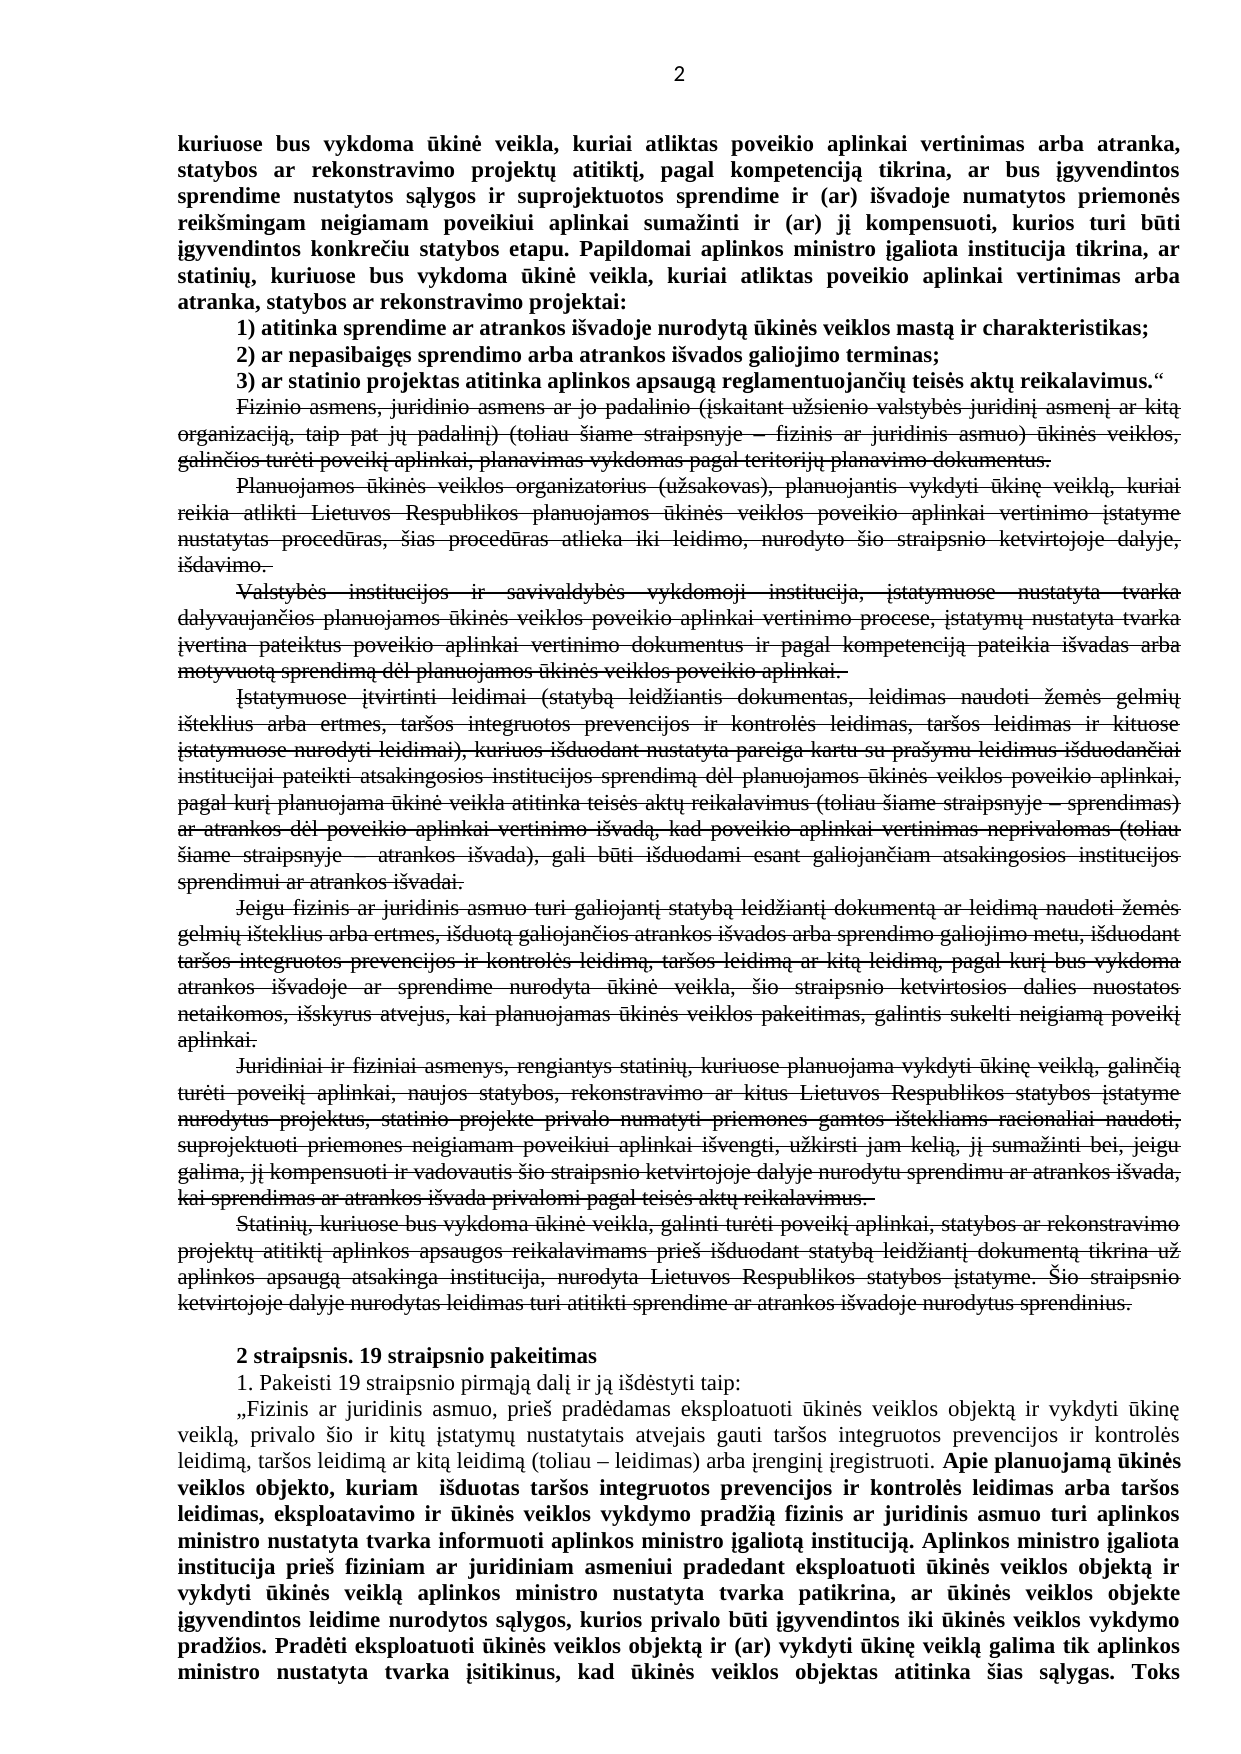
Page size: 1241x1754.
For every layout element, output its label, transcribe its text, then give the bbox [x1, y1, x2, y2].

text Juridiniai ir fiziniai asmenys, rengiantys statinių, kuriuose planuojama vykdyti ūkinę veiklą, galinčią turėti poveikį aplinkai, naujos statybos, rekonstravimo ar kitus Lietuvos Respublikos statybos įstatyme nurodytus projektus, statinio projekte privalo numatyti priemones gamtos ištekliams racionaliai naudoti, suprojektuoti priemones neigiamam poveikiui aplinkai išvengti, užkirsti jam kelią, jį sumažinti bei, jeigu galima, jį kompensuoti ir vadovautis šio straipsnio ketvirtojoje dalyje nurodytu sprendimu ar atrankos išvada, kai sprendimas ar atrankos išvada privalomi pagal teisės aktų reikalavimus. [177, 1173, 1181, 1210]
text Fizinio asmens, juridinio asmens ar jo padalinio (įskaitant užsienio valstybės juridinį asmenį ar kitą organizaciją, taip pat jų padalinį) (toliau šiame straipsnyje – fizinis ar juridinis asmuo) ūkinės veiklos, galinčios turėti poveikį aplinkai, planavimas vykdomas pagal teritorijų planavimo dokumentus. [177, 435, 1181, 472]
text Jeigu fizinis ar juridinis asmuo turi galiojantį statybą leidžiantį dokumentą ar leidimą naudoti žemės gelmių išteklius arba ertmes, išduotą galiojančios atrankos išvados arba sprendimo galiojimo metu, išduodant taršos integruotos prevencijos ir kontrolės leidimą, taršos leidimą ar kitą leidimą, pagal kurį bus vykdoma atrankos išvadoje ar sprendime nurodyta ūkinė veikla, šio straipsnio ketvirtosios dalies nuostatos netaikomos, išskyrus atvejus, kai planuojamas ūkinės veiklos pakeitimas, galintis sukelti neigiamą poveikį aplinkai. [177, 894, 1181, 935]
text Įstatymuose įtvirtinti leidimai (statybą leidžiantis dokumentas, leidimas naudoti žemės gelmių išteklius arba ertmes, taršos integruotos prevencijos ir kontrolės leidimas, taršos leidimas ir kituose įstatymuose nurodyti leidimai), kuriuos išduodant nustatyta pareiga kartu su prašymu leidimus išduodančiai institucijai pateikti atsakingosios institucijos sprendimą dėl planuojamos ūkinės veiklos poveikio aplinkai, pagal kurį planuojama ūkinė veikla atitinka teisės aktų reikalavimus (toliau šiame straipsnyje – sprendimas) ar atrankos dėl poveikio aplinkai vertinimo išvadą, kad poveikio aplinkai vertinimas neprivalomas (toliau šiame straipsnyje – atrankos išvada), gali būti išduodami esant galiojančiam atsakingosios institucijos sprendimui ar atrankos išvadai. [177, 752, 1181, 777]
text 2 straipsnis. 19 straipsnio pakeitimas [177, 1342, 1181, 1368]
text 3) ar statinio projektas atitinka aplinkos apsaugą reglamentuojančių teisės aktų reikalavimus.“ [177, 367, 1181, 393]
text 1. Pakeisti 19 straipsnio pirmąją dalį ir ją išdėstyti taip: [177, 1368, 1181, 1395]
text Valstybės institucijos ir savivaldybės vykdomoji institucija, įstatymuose nustatyta tvarka dalyvaujančios planuojamos ūkinės veiklos poveikio aplinkai vertinimo procese, įstatymų nustatyta tvarka įvertina pateiktus poveikio aplinkai vertinimo dokumentus ir pagal kompetenciją pateikia išvadas arba motyvuotą sprendimą dėl planuojamos ūkinės veiklos poveikio aplinkai. [177, 620, 1181, 645]
text Jeigu fizinis ar juridinis asmuo turi galiojantį statybą leidžiantį dokumentą ar leidimą naudoti žemės gelmių išteklius arba ertmes, išduotą galiojančios atrankos išvados arba sprendimo galiojimo metu, išduodant taršos integruotos prevencijos ir kontrolės leidimą, taršos leidimą ar kitą leidimą, pagal kurį bus vykdoma atrankos išvadoje ar sprendime nurodyta ūkinė veikla, šio straipsnio ketvirtosios dalies nuostatos netaikomos, išskyrus atvejus, kai planuojamas ūkinės veiklos pakeitimas, galintis sukelti neigiamą poveikį aplinkai. [177, 1015, 1181, 1052]
text Įstatymuose įtvirtinti leidimai (statybą leidžiantis dokumentas, leidimas naudoti žemės gelmių išteklius arba ertmes, taršos integruotos prevencijos ir kontrolės leidimas, taršos leidimas ir kituose įstatymuose nurodyti leidimai), kuriuos išduodant nustatyta pareiga kartu su prašymu leidimus išduodančiai institucijai pateikti atsakingosios institucijos sprendimą dėl planuojamos ūkinės veiklos poveikio aplinkai, pagal kurį planuojama ūkinė veikla atitinka teisės aktų reikalavimus (toliau šiame straipsnyje – sprendimas) ar atrankos dėl poveikio aplinkai vertinimo išvadą, kad poveikio aplinkai vertinimas neprivalomas (toliau šiame straipsnyje – atrankos išvada), gali būti išduodami esant galiojančiam atsakingosios institucijos sprendimui ar atrankos išvadai. [177, 830, 1181, 856]
text „Fizinis ar juridinis asmuo, prieš pradėdamas eksploatuoti ūkinės veiklos objektą ir vykdyti ūkinę veiklą, privalo šio ir kitų įstatymų nustatytais atvejais gauti taršos integruotos prevencijos ir kontrolės leidimą, taršos leidimą ar kitą leidimą (toliau – leidimas) arba įrenginį įregistruoti. Apie planuojamą ūkinės veiklos objekto, kuriam išduotas taršos integruotos prevencijos ir kontrolės leidimas arba taršos leidimas, eksploatavimo ir ūkinės veiklos vykdymo pradžią fizinis ar juridinis asmuo turi aplinkos ministro nustatyta tvarka informuoti aplinkos ministro įgaliotą instituciją. Aplinkos ministro įgaliota institucija prieš fiziniam ar juridiniam asmeniui pradedant eksploatuoti ūkinės veiklos objektą ir vykdyti ūkinės veiklą aplinkos ministro nustatyta tvarka patikrina, ar ūkinės veiklos objekte įgyvendintos leidime nurodytos sąlygos, kurios privalo būti įgyvendintos iki ūkinės veiklos vykdymo pradžios. Pradėti eksploatuoti ūkinės veiklos objektą ir (ar) vykdyti ūkinę veiklą galima tik aplinkos ministro nustatyta tvarka įsitikinus, kad ūkinės veiklos objektas atitinka šias sąlygas. Toks [177, 1395, 1181, 1685]
text kuriuose bus vykdoma ūkinė veikla, kuriai atliktas poveikio aplinkai vertinimas arba atranka, statybos ar rekonstravimo projektų atitiktį, pagal kompetenciją tikrina, ar bus įgyvendintos sprendime nustatytos sąlygos ir suprojektuotos sprendime ir (ar) išvadoje numatytos priemonės reikšmingam neigiamam poveikiui aplinkai sumažinti ir (ar) jį kompensuoti, kurios turi būti įgyvendintos konkrečiu statybos etapu. Papildomai aplinkos ministro įgaliota institucija tikrina, ar statinių, kuriuose bus vykdoma ūkinė veikla, kuriai atliktas poveikio aplinkai vertinimas arba atranka, statybos ar rekonstravimo projektai: [177, 130, 1181, 314]
text Planuojamos ūkinės veiklos organizatorius (užsakovas), planuojantis vykdyti ūkinę veiklą, kuriai reikia atlikti Lietuvos Respublikos planuojamos ūkinės veiklos poveikio aplinkai vertinimo įstatyme nustatytas procedūras, šias procedūras atlieka iki leidimo, nurodyto šio straipsnio ketvirtojoje dalyje, išdavimo. [177, 514, 1181, 540]
text Statinių, kuriuose bus vykdoma ūkinė veikla, galinti turėti poveikį aplinkai, statybos ar rekonstravimo projektų atitiktį aplinkos apsaugos reikalavimams prieš išduodant statybą leidžiantį dokumentą tikrina už aplinkos apsaugą atsakinga institucija, nurodyta Lietuvos Respublikos statybos įstatyme. Šio straipsnio ketvirtojoje dalyje nurodytas leidimas turi atitikti sprendime ar atrankos išvadoje nurodytus sprendinius. [177, 1279, 1181, 1316]
text Įstatymuose įtvirtinti leidimai (statybą leidžiantis dokumentas, leidimas naudoti žemės gelmių išteklius arba ertmes, taršos integruotos prevencijos ir kontrolės leidimas, taršos leidimas ir kituose įstatymuose nurodyti leidimai), kuriuos išduodant nustatyta pareiga kartu su prašymu leidimus išduodančiai institucijai pateikti atsakingosios institucijos sprendimą dėl planuojamos ūkinės veiklos poveikio aplinkai, pagal kurį planuojama ūkinė veikla atitinka teisės aktų reikalavimus (toliau šiame straipsnyje – sprendimas) ar atrankos dėl poveikio aplinkai vertinimo išvadą, kad poveikio aplinkai vertinimas neprivalomas (toliau šiame straipsnyje – atrankos išvada), gali būti išduodami esant galiojančiam atsakingosios institucijos sprendimui ar atrankos išvadai. [177, 778, 1181, 803]
text Jeigu fizinis ar juridinis asmuo turi galiojantį statybą leidžiantį dokumentą ar leidimą naudoti žemės gelmių išteklius arba ertmes, išduotą galiojančios atrankos išvados arba sprendimo galiojimo metu, išduodant taršos integruotos prevencijos ir kontrolės leidimą, taršos leidimą ar kitą leidimą, pagal kurį bus vykdoma atrankos išvadoje ar sprendime nurodyta ūkinė veikla, šio straipsnio ketvirtosios dalies nuostatos netaikomos, išskyrus atvejus, kai planuojamas ūkinės veiklos pakeitimas, galintis sukelti neigiamą poveikį aplinkai. [177, 936, 1181, 961]
text Juridiniai ir fiziniai asmenys, rengiantys statinių, kuriuose planuojama vykdyti ūkinę veiklą, galinčią turėti poveikį aplinkai, naujos statybos, rekonstravimo ar kitus Lietuvos Respublikos statybos įstatyme nurodytus projektus, statinio projekte privalo numatyti priemones gamtos ištekliams racionaliai naudoti, suprojektuoti priemones neigiamam poveikiui aplinkai išvengti, užkirsti jam kelią, jį sumažinti bei, jeigu galima, jį kompensuoti ir vadovautis šio straipsnio ketvirtojoje dalyje nurodytu sprendimu ar atrankos išvada, kai sprendimas ar atrankos išvada privalomi pagal teisės aktų reikalavimus. [177, 1094, 1181, 1119]
text Jeigu fizinis ar juridinis asmuo turi galiojantį statybą leidžiantį dokumentą ar leidimą naudoti žemės gelmių išteklius arba ertmes, išduotą galiojančios atrankos išvados arba sprendimo galiojimo metu, išduodant taršos integruotos prevencijos ir kontrolės leidimą, taršos leidimą ar kitą leidimą, pagal kurį bus vykdoma atrankos išvadoje ar sprendime nurodyta ūkinė veikla, šio straipsnio ketvirtosios dalies nuostatos netaikomos, išskyrus atvejus, kai planuojamas ūkinės veiklos pakeitimas, galintis sukelti neigiamą poveikį aplinkai. [177, 962, 1181, 988]
text Jeigu fizinis ar juridinis asmuo turi galiojantį statybą leidžiantį dokumentą ar leidimą naudoti žemės gelmių išteklius arba ertmes, išduotą galiojančios atrankos išvados arba sprendimo galiojimo metu, išduodant taršos integruotos prevencijos ir kontrolės leidimą, taršos leidimą ar kitą leidimą, pagal kurį bus vykdoma atrankos išvadoje ar sprendime nurodyta ūkinė veikla, šio straipsnio ketvirtosios dalies nuostatos netaikomos, išskyrus atvejus, kai planuojamas ūkinės veiklos pakeitimas, galintis sukelti neigiamą poveikį aplinkai. [177, 989, 1181, 1014]
text Planuojamos ūkinės veiklos organizatorius (užsakovas), planuojantis vykdyti ūkinę veiklą, kuriai reikia atlikti Lietuvos Respublikos planuojamos ūkinės veiklos poveikio aplinkai vertinimo įstatyme nustatytas procedūras, šias procedūras atlieka iki leidimo, nurodyto šio straipsnio ketvirtojoje dalyje, išdavimo. [177, 472, 1181, 513]
text Įstatymuose įtvirtinti leidimai (statybą leidžiantis dokumentas, leidimas naudoti žemės gelmių išteklius arba ertmes, taršos integruotos prevencijos ir kontrolės leidimas, taršos leidimas ir kituose įstatymuose nurodyti leidimai), kuriuos išduodant nustatyta pareiga kartu su prašymu leidimus išduodančiai institucijai pateikti atsakingosios institucijos sprendimą dėl planuojamos ūkinės veiklos poveikio aplinkai, pagal kurį planuojama ūkinė veikla atitinka teisės aktų reikalavimus (toliau šiame straipsnyje – sprendimas) ar atrankos dėl poveikio aplinkai vertinimo išvadą, kad poveikio aplinkai vertinimas neprivalomas (toliau šiame straipsnyje – atrankos išvada), gali būti išduodami esant galiojančiam atsakingosios institucijos sprendimui ar atrankos išvadai. [177, 683, 1181, 750]
text Įstatymuose įtvirtinti leidimai (statybą leidžiantis dokumentas, leidimas naudoti žemės gelmių išteklius arba ertmes, taršos integruotos prevencijos ir kontrolės leidimas, taršos leidimas ir kituose įstatymuose nurodyti leidimai), kuriuos išduodant nustatyta pareiga kartu su prašymu leidimus išduodančiai institucijai pateikti atsakingosios institucijos sprendimą dėl planuojamos ūkinės veiklos poveikio aplinkai, pagal kurį planuojama ūkinė veikla atitinka teisės aktų reikalavimus (toliau šiame straipsnyje – sprendimas) ar atrankos dėl poveikio aplinkai vertinimo išvadą, kad poveikio aplinkai vertinimas neprivalomas (toliau šiame straipsnyje – atrankos išvada), gali būti išduodami esant galiojančiam atsakingosios institucijos sprendimui ar atrankos išvadai. [177, 804, 1181, 829]
text Juridiniai ir fiziniai asmenys, rengiantys statinių, kuriuose planuojama vykdyti ūkinę veiklą, galinčią turėti poveikį aplinkai, naujos statybos, rekonstravimo ar kitus Lietuvos Respublikos statybos įstatyme nurodytus projektus, statinio projekte privalo numatyti priemones gamtos ištekliams racionaliai naudoti, suprojektuoti priemones neigiamam poveikiui aplinkai išvengti, užkirsti jam kelią, jį sumažinti bei, jeigu galima, jį kompensuoti ir vadovautis šio straipsnio ketvirtojoje dalyje nurodytu sprendimu ar atrankos išvada, kai sprendimas ar atrankos išvada privalomi pagal teisės aktų reikalavimus. [177, 1147, 1181, 1172]
text Fizinio asmens, juridinio asmens ar jo padalinio (įskaitant užsienio valstybės juridinį asmenį ar kitą organizaciją, taip pat jų padalinį) (toliau šiame straipsnyje – fizinis ar juridinis asmuo) ūkinės veiklos, galinčios turėti poveikį aplinkai, planavimas vykdomas pagal teritorijų planavimo dokumentus. [177, 393, 1181, 434]
text Juridiniai ir fiziniai asmenys, rengiantys statinių, kuriuose planuojama vykdyti ūkinę veiklą, galinčią turėti poveikį aplinkai, naujos statybos, rekonstravimo ar kitus Lietuvos Respublikos statybos įstatyme nurodytus projektus, statinio projekte privalo numatyti priemones gamtos ištekliams racionaliai naudoti, suprojektuoti priemones neigiamam poveikiui aplinkai išvengti, užkirsti jam kelią, jį sumažinti bei, jeigu galima, jį kompensuoti ir vadovautis šio straipsnio ketvirtojoje dalyje nurodytu sprendimu ar atrankos išvada, kai sprendimas ar atrankos išvada privalomi pagal teisės aktų reikalavimus. [177, 1052, 1181, 1093]
text Juridiniai ir fiziniai asmenys, rengiantys statinių, kuriuose planuojama vykdyti ūkinę veiklą, galinčią turėti poveikį aplinkai, naujos statybos, rekonstravimo ar kitus Lietuvos Respublikos statybos įstatyme nurodytus projektus, statinio projekte privalo numatyti priemones gamtos ištekliams racionaliai naudoti, suprojektuoti priemones neigiamam poveikiui aplinkai išvengti, užkirsti jam kelią, jį sumažinti bei, jeigu galima, jį kompensuoti ir vadovautis šio straipsnio ketvirtojoje dalyje nurodytu sprendimu ar atrankos išvada, kai sprendimas ar atrankos išvada privalomi pagal teisės aktų reikalavimus. [177, 1120, 1181, 1146]
text Statinių, kuriuose bus vykdoma ūkinė veikla, galinti turėti poveikį aplinkai, statybos ar rekonstravimo projektų atitiktį aplinkos apsaugos reikalavimams prieš išduodant statybą leidžiantį dokumentą tikrina už aplinkos apsaugą atsakinga institucija, nurodyta Lietuvos Respublikos statybos įstatyme. Šio straipsnio ketvirtojoje dalyje nurodytas leidimas turi atitikti sprendime ar atrankos išvadoje nurodytus sprendinius. [177, 1210, 1181, 1251]
text Valstybės institucijos ir savivaldybės vykdomoji institucija, įstatymuose nustatyta tvarka dalyvaujančios planuojamos ūkinės veiklos poveikio aplinkai vertinimo procese, įstatymų nustatyta tvarka įvertina pateiktus poveikio aplinkai vertinimo dokumentus ir pagal kompetenciją pateikia išvadas arba motyvuotą sprendimą dėl planuojamos ūkinės veiklos poveikio aplinkai. [177, 646, 1181, 683]
text Valstybės institucijos ir savivaldybės vykdomoji institucija, įstatymuose nustatyta tvarka dalyvaujančios planuojamos ūkinės veiklos poveikio aplinkai vertinimo procese, įstatymų nustatyta tvarka įvertina pateiktus poveikio aplinkai vertinimo dokumentus ir pagal kompetenciją pateikia išvadas arba motyvuotą sprendimą dėl planuojamos ūkinės veiklos poveikio aplinkai. [177, 578, 1181, 619]
text 2) ar nepasibaigęs sprendimo arba atrankos išvados galiojimo terminas; [177, 341, 1181, 367]
text Planuojamos ūkinės veiklos organizatorius (užsakovas), planuojantis vykdyti ūkinę veiklą, kuriai reikia atlikti Lietuvos Respublikos planuojamos ūkinės veiklos poveikio aplinkai vertinimo įstatyme nustatytas procedūras, šias procedūras atlieka iki leidimo, nurodyto šio straipsnio ketvirtojoje dalyje, išdavimo. [177, 541, 1181, 578]
text Statinių, kuriuose bus vykdoma ūkinė veikla, galinti turėti poveikį aplinkai, statybos ar rekonstravimo projektų atitiktį aplinkos apsaugos reikalavimams prieš išduodant statybą leidžiantį dokumentą tikrina už aplinkos apsaugą atsakinga institucija, nurodyta Lietuvos Respublikos statybos įstatyme. Šio straipsnio ketvirtojoje dalyje nurodytas leidimas turi atitikti sprendime ar atrankos išvadoje nurodytus sprendinius. [177, 1252, 1181, 1278]
text 1) atitinka sprendime ar atrankos išvadoje nurodytą ūkinės veiklos mastą ir charakteristikas; [177, 314, 1181, 341]
text Įstatymuose įtvirtinti leidimai (statybą leidžiantis dokumentas, leidimas naudoti žemės gelmių išteklius arba ertmes, taršos integruotos prevencijos ir kontrolės leidimas, taršos leidimas ir kituose įstatymuose nurodyti leidimai), kuriuos išduodant nustatyta pareiga kartu su prašymu leidimus išduodančiai institucijai pateikti atsakingosios institucijos sprendimą dėl planuojamos ūkinės veiklos poveikio aplinkai, pagal kurį planuojama ūkinė veikla atitinka teisės aktų reikalavimus (toliau šiame straipsnyje – sprendimas) ar atrankos dėl poveikio aplinkai vertinimo išvadą, kad poveikio aplinkai vertinimas neprivalomas (toliau šiame straipsnyje – atrankos išvada), gali būti išduodami esant galiojančiam atsakingosios institucijos sprendimui ar atrankos išvadai. [177, 857, 1181, 894]
